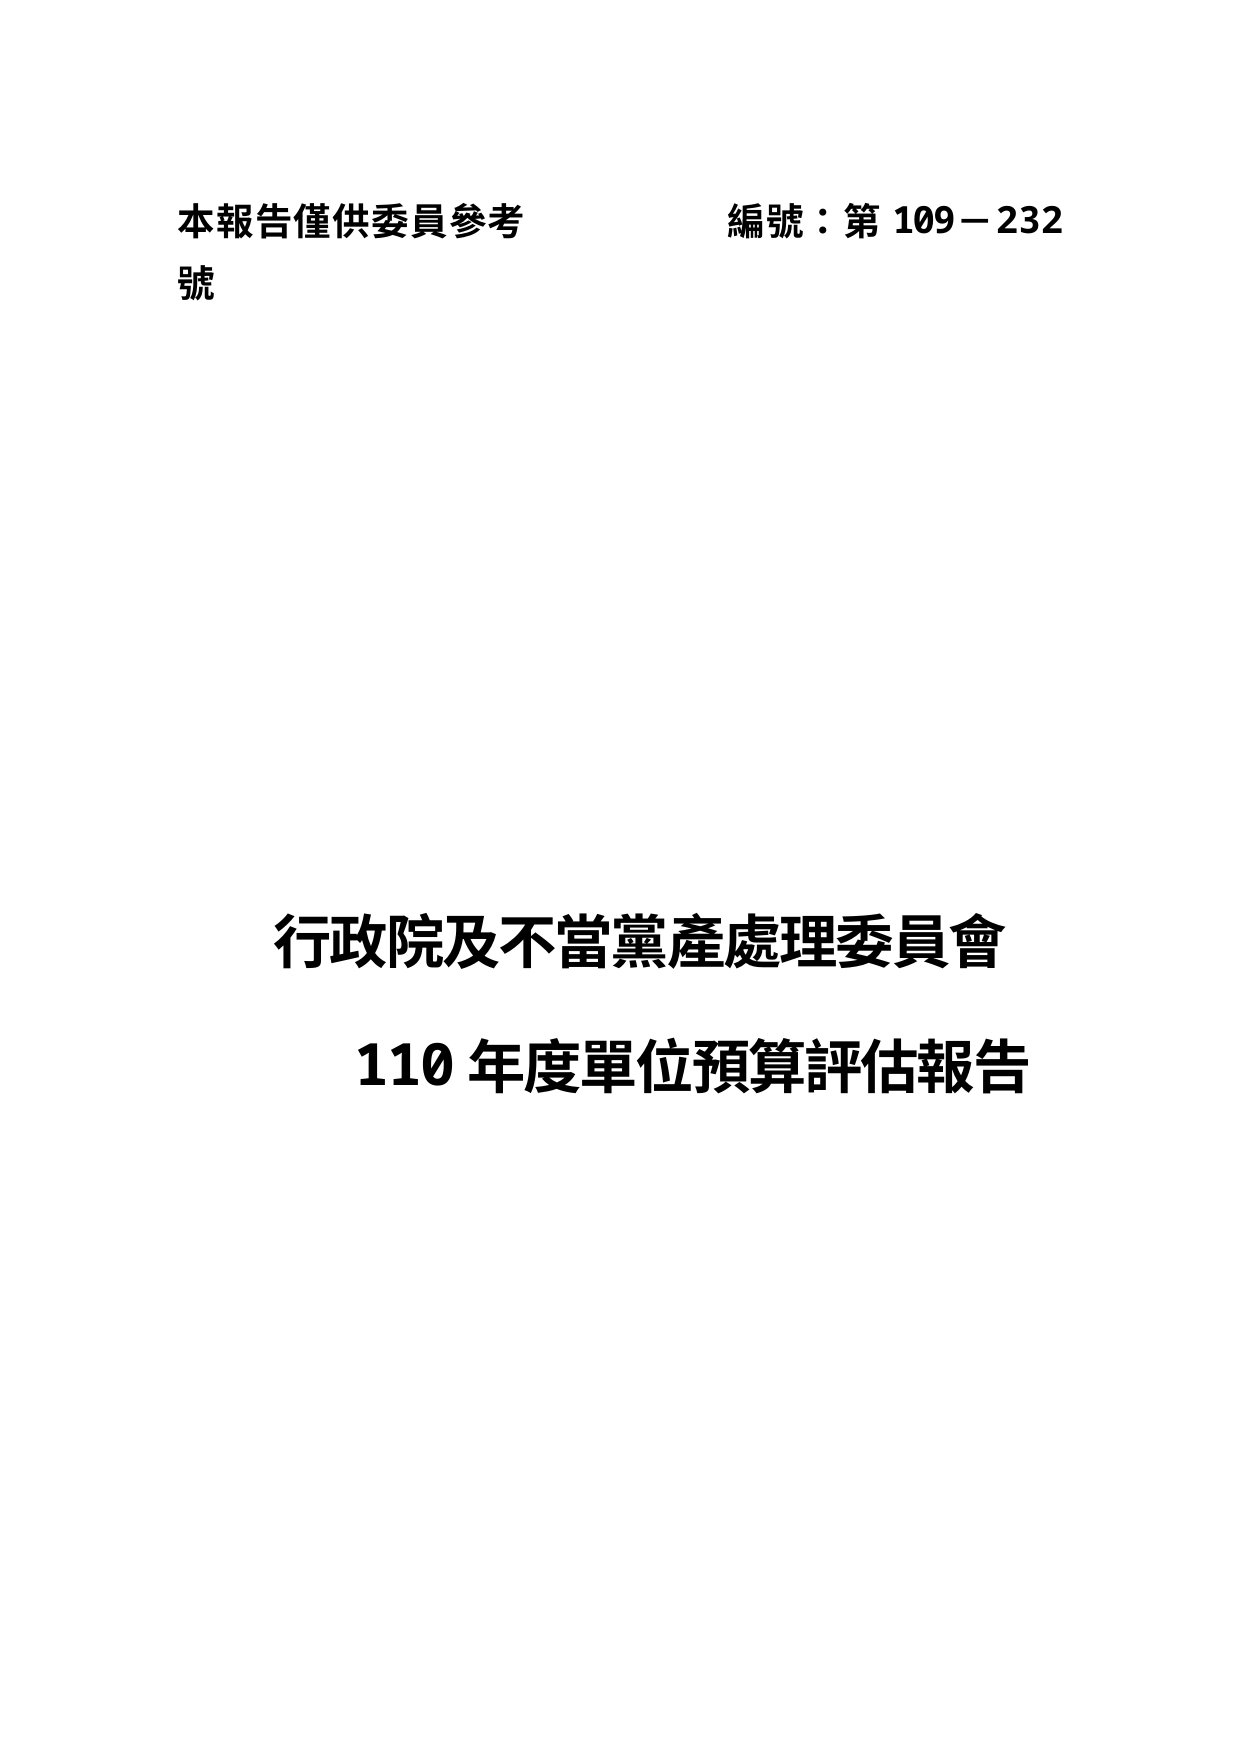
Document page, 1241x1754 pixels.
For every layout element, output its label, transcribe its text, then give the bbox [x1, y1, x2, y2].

text 110年度單位預算評估報告 [236, 990, 1063, 1115]
text 行政院及不當黨產處理委員會 [198, 865, 1063, 990]
text 本報告僅供委員參考 編號：第109－232號 [177, 177, 1063, 302]
